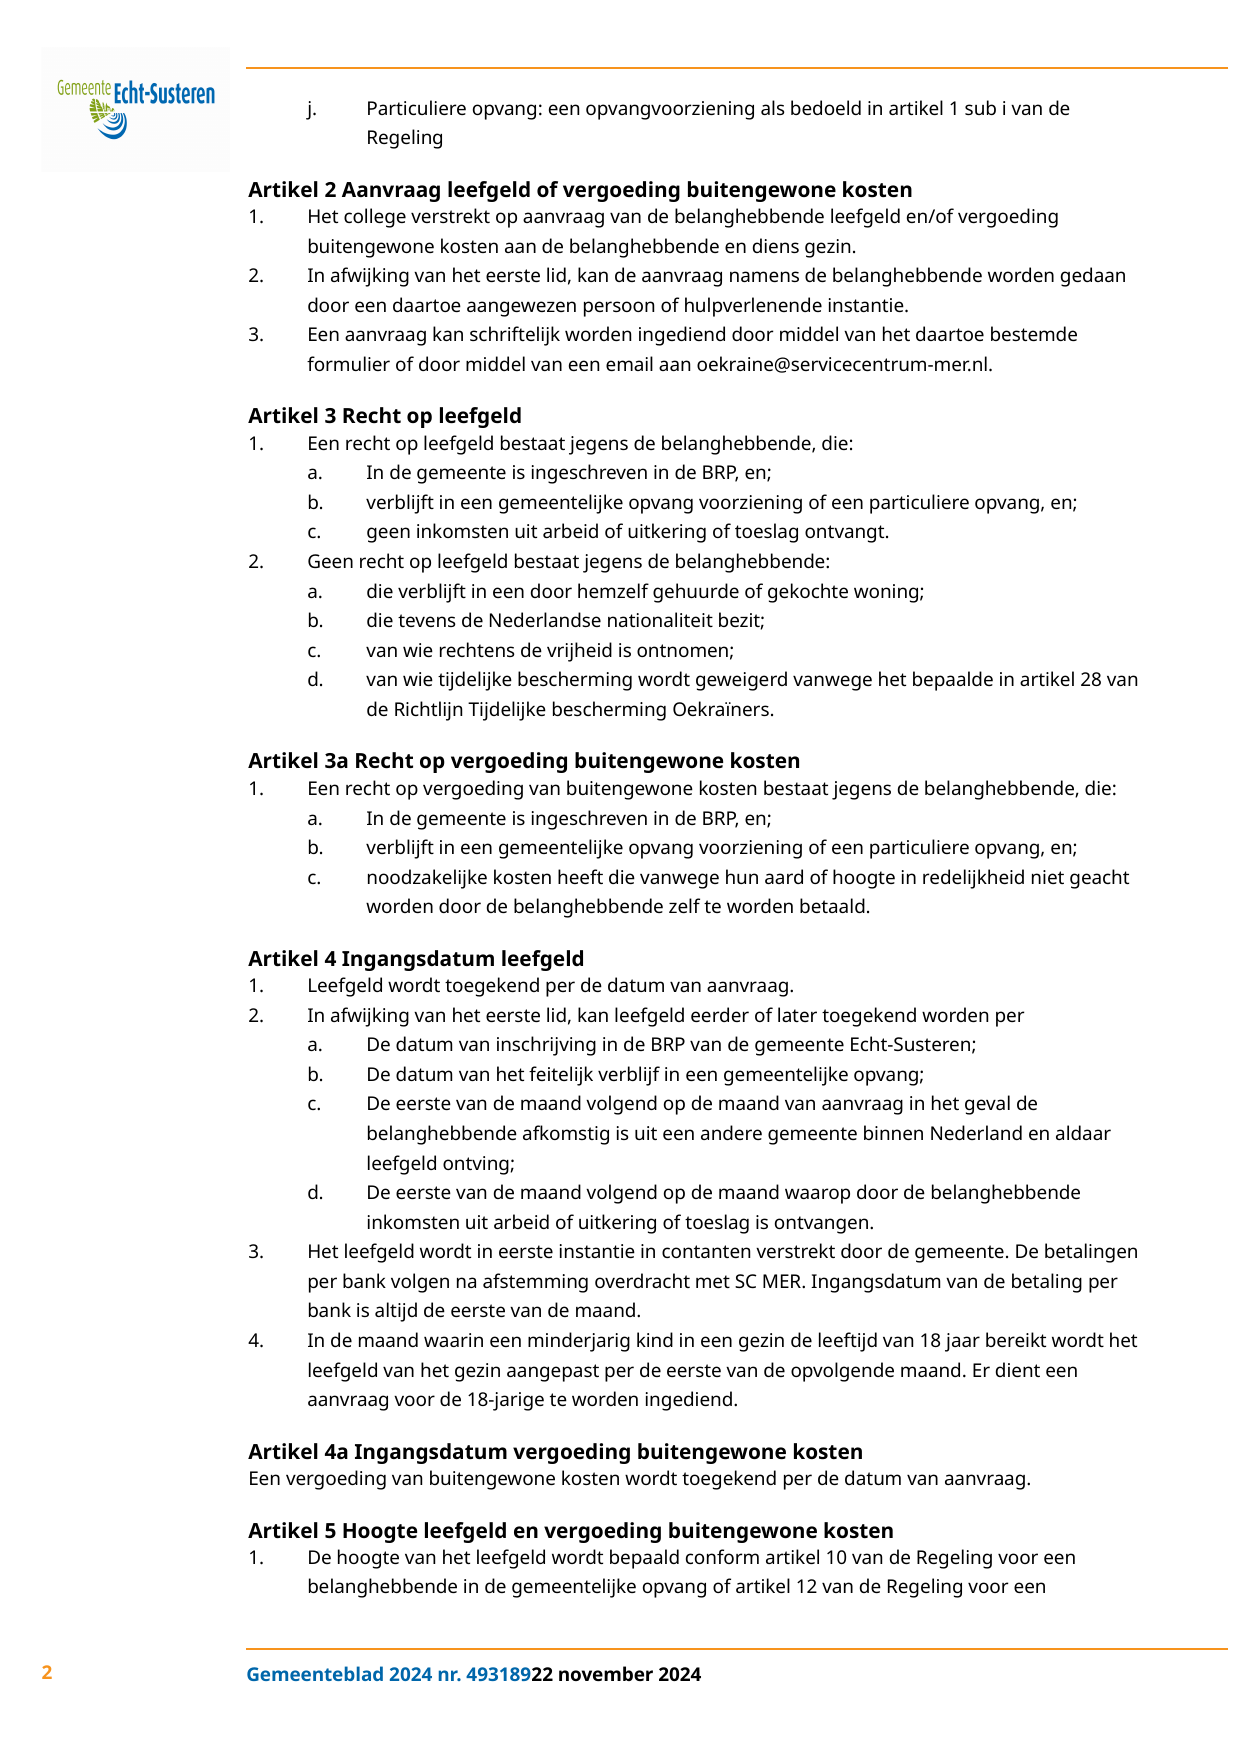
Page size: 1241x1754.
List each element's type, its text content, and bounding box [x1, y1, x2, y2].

list noodzakelijke kosten heeft die vanwege hun aard of hoogte in redelijkheid niet geacht worden door de belanghebbende zelf te worden betaald. [307, 864, 1152, 919]
list De eerste van de maand volgend op de maand waarop door de belanghebbende inkomsten uit arbeid of uitkering of toeslag is ontvangen. [307, 1179, 1152, 1235]
text Artikel 3 Recht op leefgeld [248, 402, 1152, 430]
list Een aanvraag kan schriftelijk worden ingediend door middel van het daartoe bestemde formulier of door middel van een email aan oekraine@servicecentrum-mer.nl. [248, 322, 1152, 377]
text Artikel 4 Ingangsdatum leefgeld [248, 944, 1152, 972]
text Artikel 4a Ingangsdatum vergoeding buitengewone kosten [248, 1437, 1152, 1465]
list Leefgeld wordt toegekend per de datum van aanvraag. [248, 972, 1152, 998]
text Artikel 5 Hoogte leefgeld en vergoeding buitengewone kosten [248, 1516, 1152, 1544]
text Een vergoeding van buitengewone kosten wordt toegekend per de datum van aanvraag. [248, 1465, 1152, 1491]
text Artikel 2 Aanvraag leefgeld of vergoeding buitengewone kosten [248, 175, 1152, 203]
list Een recht op leefgeld bestaat jegens de belanghebbende, die: [248, 430, 1152, 456]
list In de gemeente is ingeschreven in de BRP, en; [307, 459, 1152, 485]
list Een recht op vergoeding van buitengewone kosten bestaat jegens de belanghebbende, die: [248, 775, 1152, 801]
list De datum van inschrijving in de BRP van de gemeente Echt-Susteren; [307, 1031, 1152, 1057]
list van wie rechtens de vrijheid is ontnomen; [307, 637, 1152, 663]
list Het leefgeld wordt in eerste instantie in contanten verstrekt door de gemeente. De betalingen per bank volgen na afstemming overdracht met SC MER. Ingangsdatum van de betaling per bank is altijd de eerste van de maand. [248, 1238, 1152, 1323]
list In de gemeente is ingeschreven in de BRP, en; [307, 805, 1152, 830]
list In afwijking van het eerste lid, kan leefgeld eerder of later toegekend worden per [248, 1002, 1152, 1028]
picture [41, 47, 231, 172]
list verblijft in een gemeentelijke opvang voorziening of een particuliere opvang, en; [307, 489, 1152, 515]
list Geen recht op leefgeld bestaat jegens de belanghebbende: [248, 548, 1152, 574]
list De eerste van de maand volgend op de maand van aanvraag in het geval de belanghebbende afkomstig is uit een andere gemeente binnen Nederland en aldaar leefgeld ontving; [307, 1091, 1152, 1176]
list van wie tijdelijke bescherming wordt geweigerd vanwege het bepaalde in artikel 28 van de Richtlijn Tijdelijke bescherming Oekraïners. [307, 667, 1152, 722]
list In de maand waarin een minderjarig kind in een gezin de leeftijd van 18 jaar bereikt wordt het leefgeld van het gezin aangepast per de eerste van de opvolgende maand. Er dient een aanvraag voor de 18-jarige te worden ingediend. [248, 1327, 1152, 1412]
list geen inkomsten uit arbeid of uitkering of toeslag ontvangt. [307, 519, 1152, 544]
text Artikel 3a Recht op vergoeding buitengewone kosten [248, 747, 1152, 775]
list Particuliere opvang: een opvangvoorziening als bedoeld in artikel 1 sub i van de Regeling [307, 95, 1152, 150]
list In afwijking van het eerste lid, kan de aanvraag namens de belanghebbende worden gedaan door een daartoe aangewezen persoon of hulpverlenende instantie. [248, 262, 1152, 318]
list verblijft in een gemeentelijke opvang voorziening of een particuliere opvang, en; [307, 834, 1152, 860]
list De datum van het feitelijk verblijf in een gemeentelijke opvang; [307, 1061, 1152, 1087]
list De hoogte van het leefgeld wordt bepaald conform artikel 10 van de Regeling voor een belanghebbende in de gemeentelijke opvang of artikel 12 van de Regeling voor een [248, 1544, 1152, 1599]
list die verblijft in een door hemzelf gehuurde of gekochte woning; [307, 578, 1152, 604]
list die tevens de Nederlandse nationaliteit bezit; [307, 607, 1152, 633]
list Het college verstrekt op aanvraag van de belanghebbende leefgeld en/of vergoeding buitengewone kosten aan de belanghebbende en diens gezin. [248, 203, 1152, 258]
